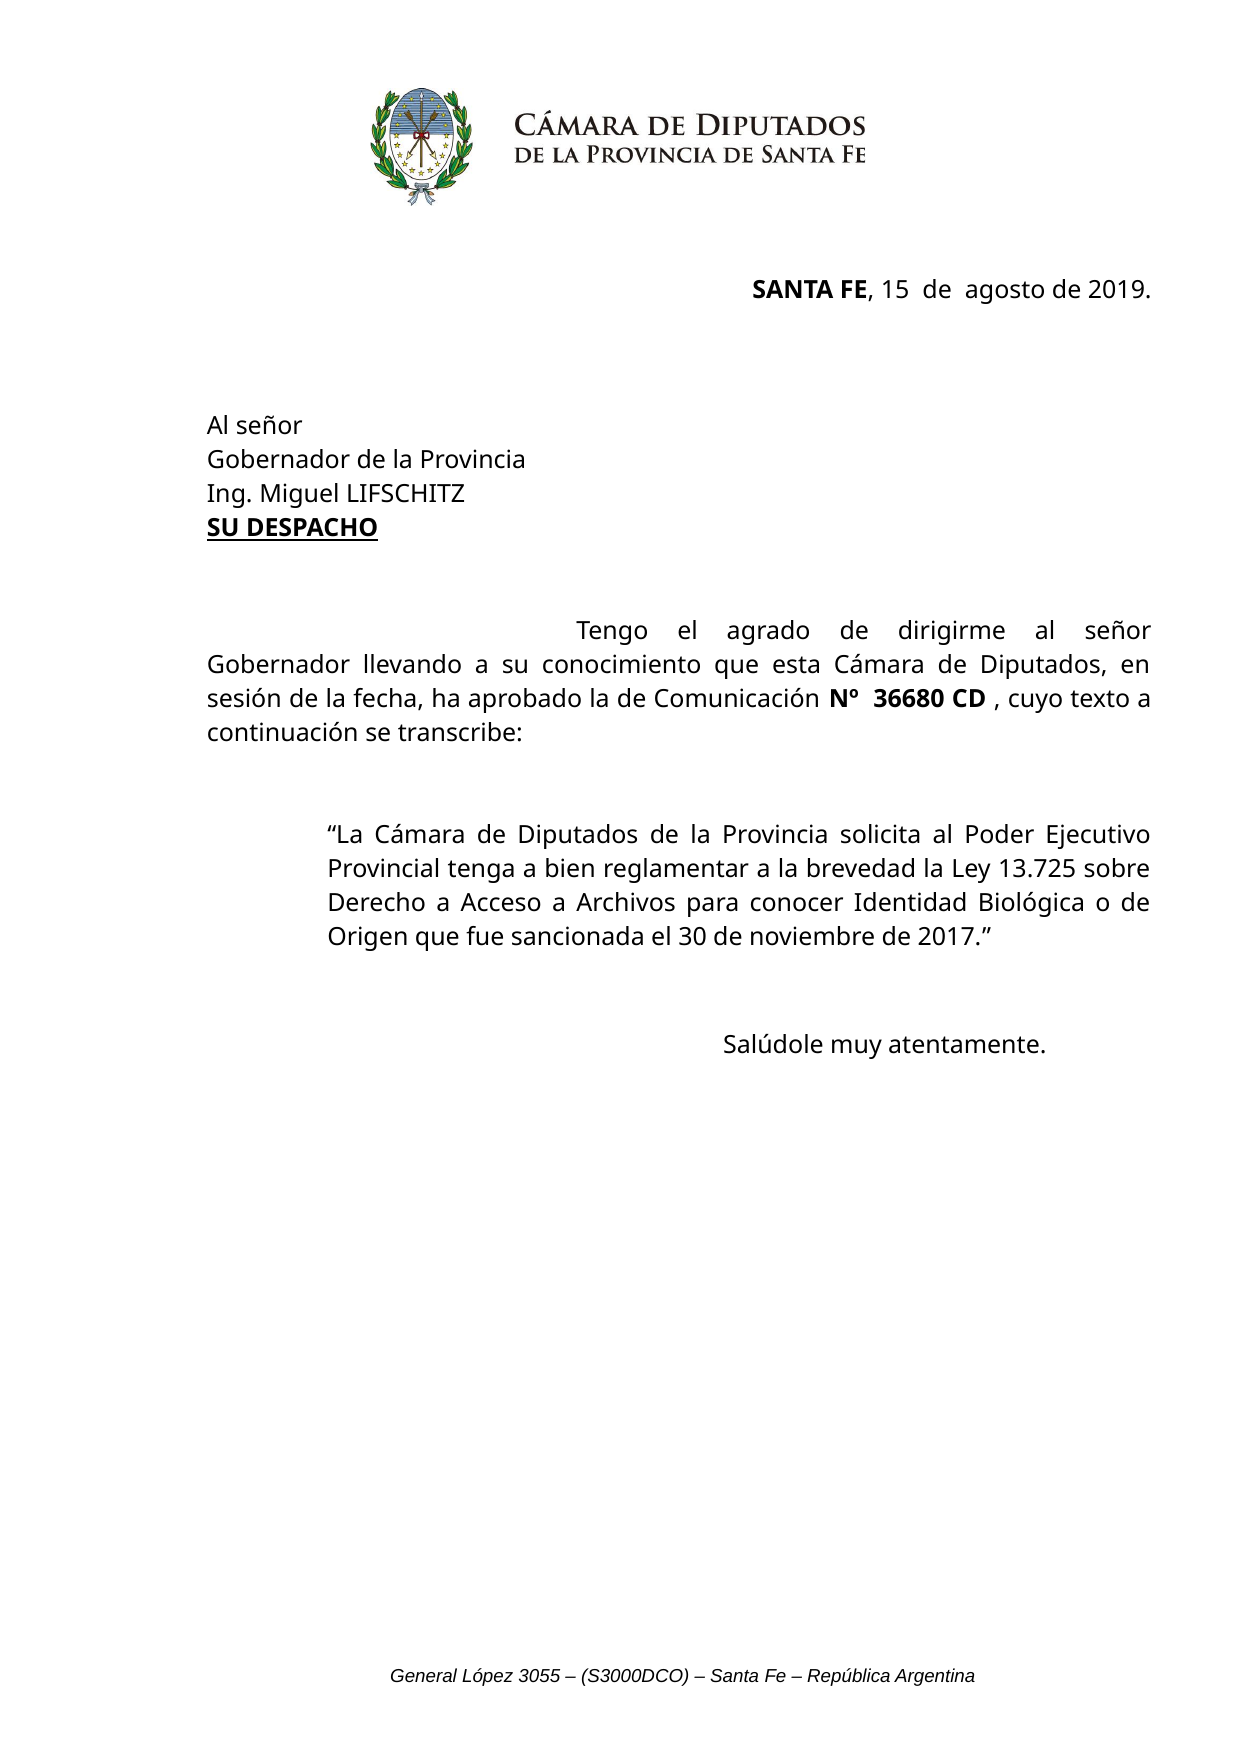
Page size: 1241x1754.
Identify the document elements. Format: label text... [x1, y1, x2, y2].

text Tengo el agrado de dirigirme al señor Gobernador llevando a su conocimiento que esta Cámara de Diputados, en sesión de la fecha, ha aprobado la de Comunicación Nº 36680 CD , cuyo texto a continuación se transcribe: [207, 612, 1152, 748]
picture [370, 88, 866, 210]
text SANTA FE, 15 de agosto de 2019. [207, 272, 1152, 306]
text Al señor [207, 408, 1152, 442]
text Ing. Miguel LIFSCHITZ [207, 476, 1152, 510]
text Salúdole muy atentamente. [649, 1027, 1152, 1061]
text SU DESPACHO [207, 510, 1152, 544]
text Gobernador de la Provincia [207, 442, 1152, 476]
text “La Cámara de Diputados de la Provincia solicita al Poder Ejecutivo Provincial tenga a bien reglamentar a la brevedad la Ley 13.725 sobre Derecho a Acceso a Archivos para conocer Identidad Biológica o de Origen que fue sancionada el 30 de noviembre de 2017.” [327, 817, 1152, 953]
